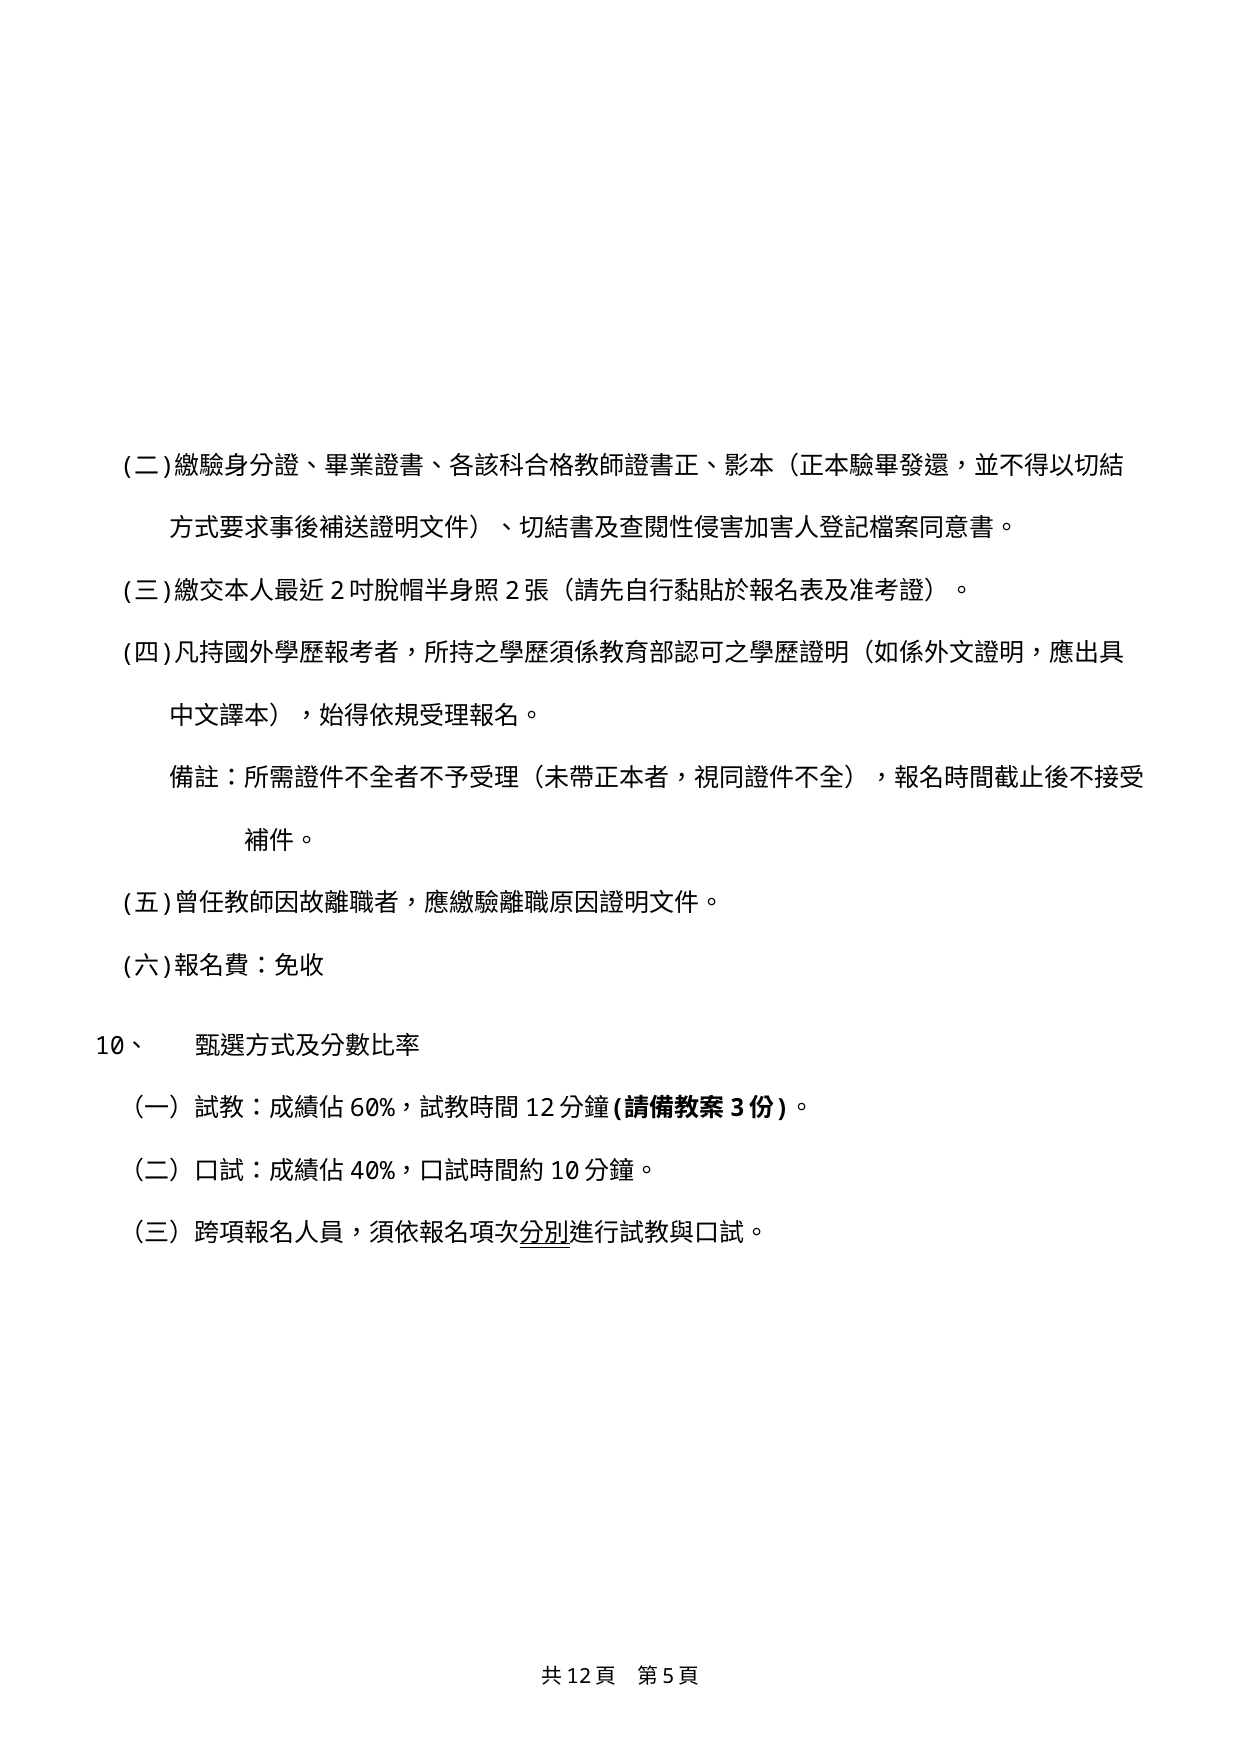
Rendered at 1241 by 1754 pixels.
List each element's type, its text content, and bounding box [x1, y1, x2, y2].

text 備註：所需證件不全者不予受理（未帶正本者，視同證件不全），報名時間截止後不接受補件。 [169, 734, 1146, 859]
text (五)曾任教師因故離職者，應繳驗離職原因證明文件。 [119, 859, 1146, 922]
text (六)報名費：免收 [119, 922, 1146, 984]
text （一）試教：成績佔60%，試教時間12分鐘(請備教案3份)。 [119, 1064, 1146, 1127]
text (三)繳交本人最近2吋脫帽半身照2張（請先自行黏貼於報名表及准考證）。 [119, 547, 1146, 609]
list 甄選方式及分數比率 [94, 1002, 1146, 1064]
text （二）口試：成績佔40%，口試時間約10分鐘。 [119, 1127, 1146, 1189]
text (二)繳驗身分證、畢業證書、各該科合格教師證書正、影本（正本驗畢發還，並不得以切結方式要求事後補送證明文件）、切結書及查閱性侵害加害人登記檔案同意書。 [119, 422, 1146, 547]
text (四)凡持國外學歷報考者，所持之學歷須係教育部認可之學歷證明（如係外文證明，應出具中文譯本），始得依規受理報名。 [119, 609, 1146, 734]
text （三）跨項報名人員，須依報名項次分別進行試教與口試。 [119, 1189, 1146, 1252]
